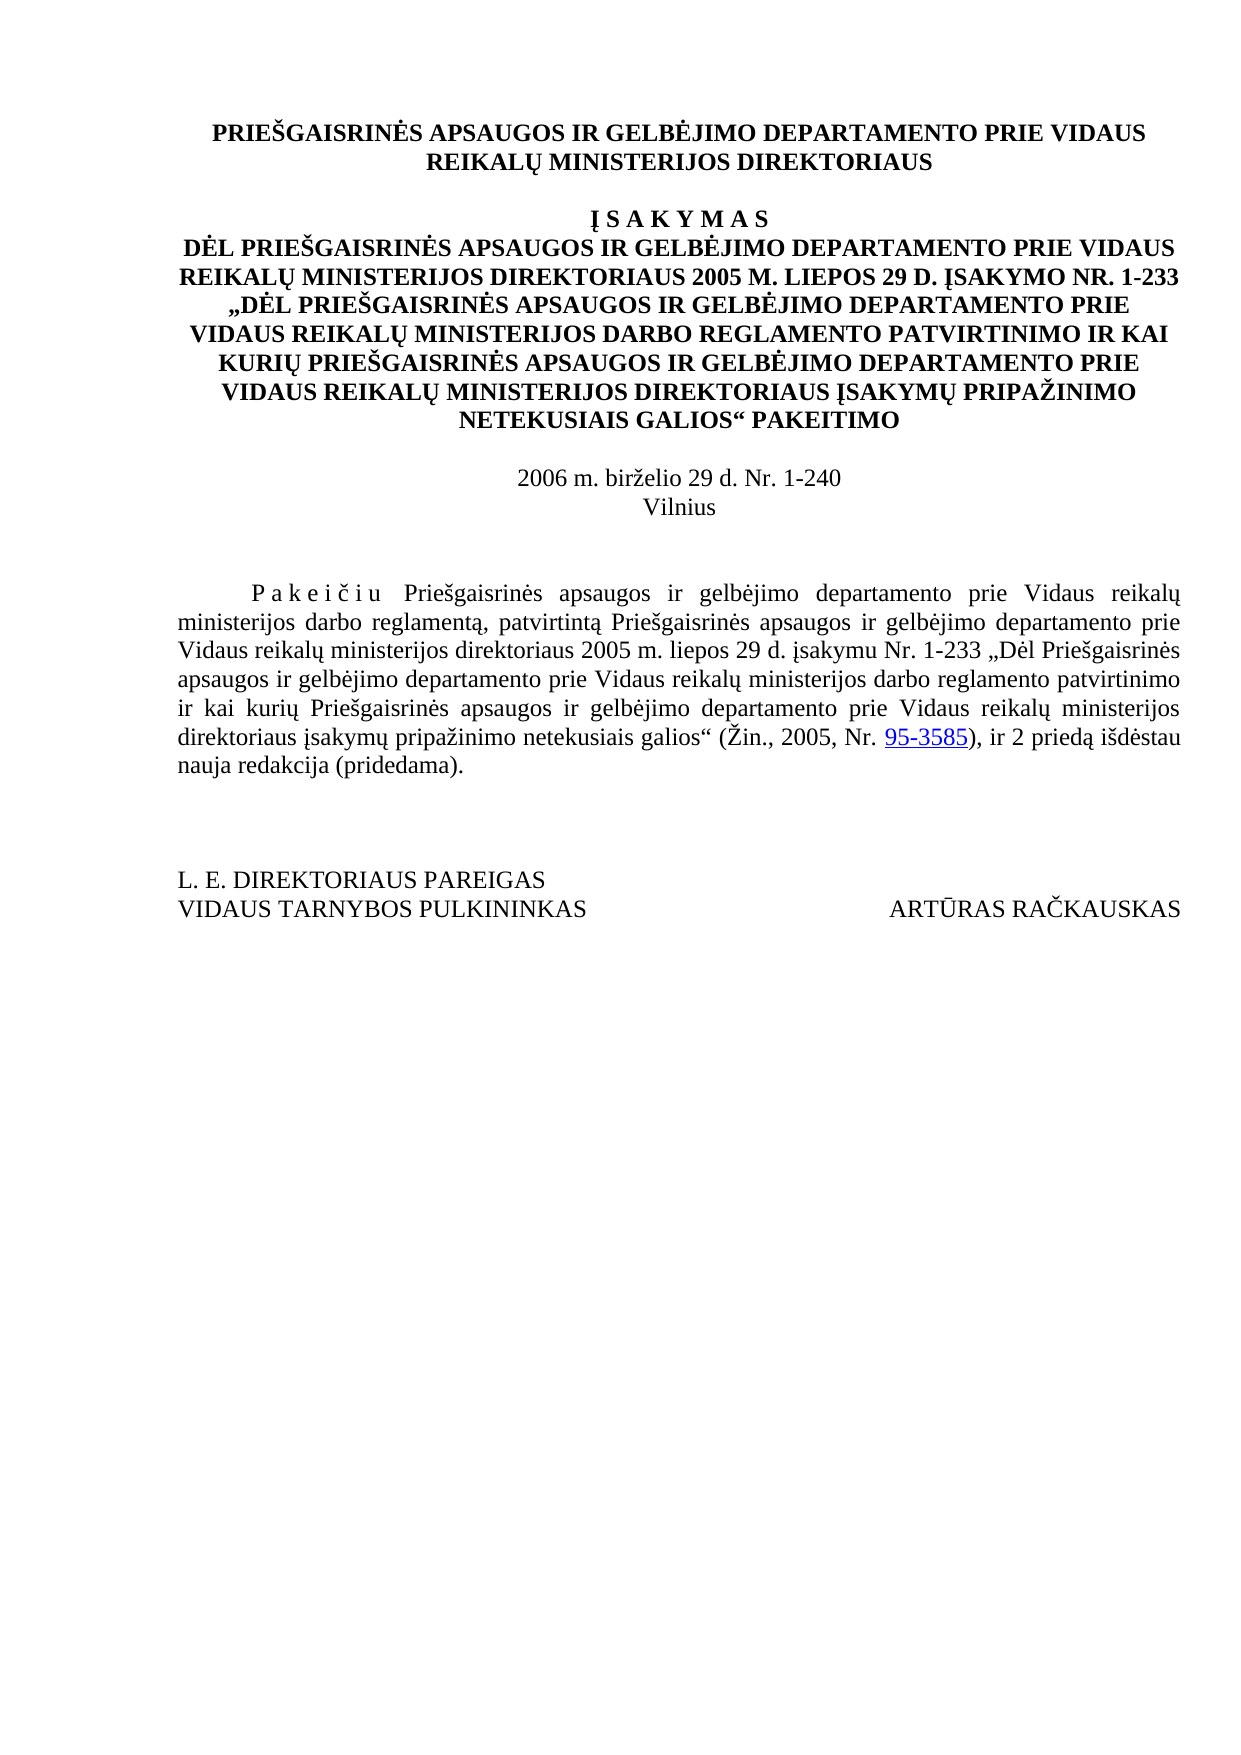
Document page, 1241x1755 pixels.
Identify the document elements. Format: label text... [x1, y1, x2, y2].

text Į S A K Y M A S [177, 204, 1181, 233]
text 2006 m. birželio 29 d. Nr. 1-240 [177, 463, 1181, 492]
text Vilnius [177, 492, 1181, 521]
text DĖL PRIEŠGAISRINĖS APSAUGOS IR GELBĖJIMO DEPARTAMENTO PRIE VIDAUS REIKALŲ MINISTERIJOS DIREKTORIAUS 2005 M. LIEPOS 29 D. ĮSAKYMO NR. 1-233 „DĖL PRIEŠGAISRINĖS APSAUGOS IR GELBĖJIMO DEPARTAMENTO PRIE VIDAUS REIKALŲ MINISTERIJOS DARBO REGLAMENTO PATVIRTINIMO IR KAI KURIŲ PRIEŠGAISRINĖS APSAUGOS IR GELBĖJIMO DEPARTAMENTO PRIE VIDAUS REIKALŲ MINISTERIJOS DIREKTORIAUS ĮSAKYMŲ PRIPAŽINIMO NETEKUSIAIS GALIOS“ PAKEITIMO [177, 233, 1181, 434]
text Pakeičiu Priešgaisrinės apsaugos ir gelbėjimo departamento prie Vidaus reikalų ministerijos darbo reglamentą, patvirtintą Priešgaisrinės apsaugos ir gelbėjimo departamento prie Vidaus reikalų ministerijos direktoriaus 2005 m. liepos 29 d. įsakymu Nr. 1-233 „Dėl Priešgaisrinės apsaugos ir gelbėjimo departamento prie Vidaus reikalų ministerijos darbo reglamento patvirtinimo ir kai kurių Priešgaisrinės apsaugos ir gelbėjimo departamento prie Vidaus reikalų ministerijos direktoriaus įsakymų pripažinimo netekusiais galios“ (Žin., 2005, Nr. 95-3585), ir 2 priedą išdėstau nauja redakcija (pridedama). [177, 578, 1181, 779]
text VIDAUS TARNYBOS PULKININKAS ARTŪRAS RAČKAUSKAS [177, 894, 1181, 923]
text PRIEŠGAISRINĖS APSAUGOS IR GELBĖJIMO DEPARTAMENTO PRIE VIDAUS REIKALŲ MINISTERIJOS DIREKTORIAUS [177, 118, 1181, 176]
text L. E. DIREKTORIAUS PAREIGAS [177, 866, 1181, 894]
